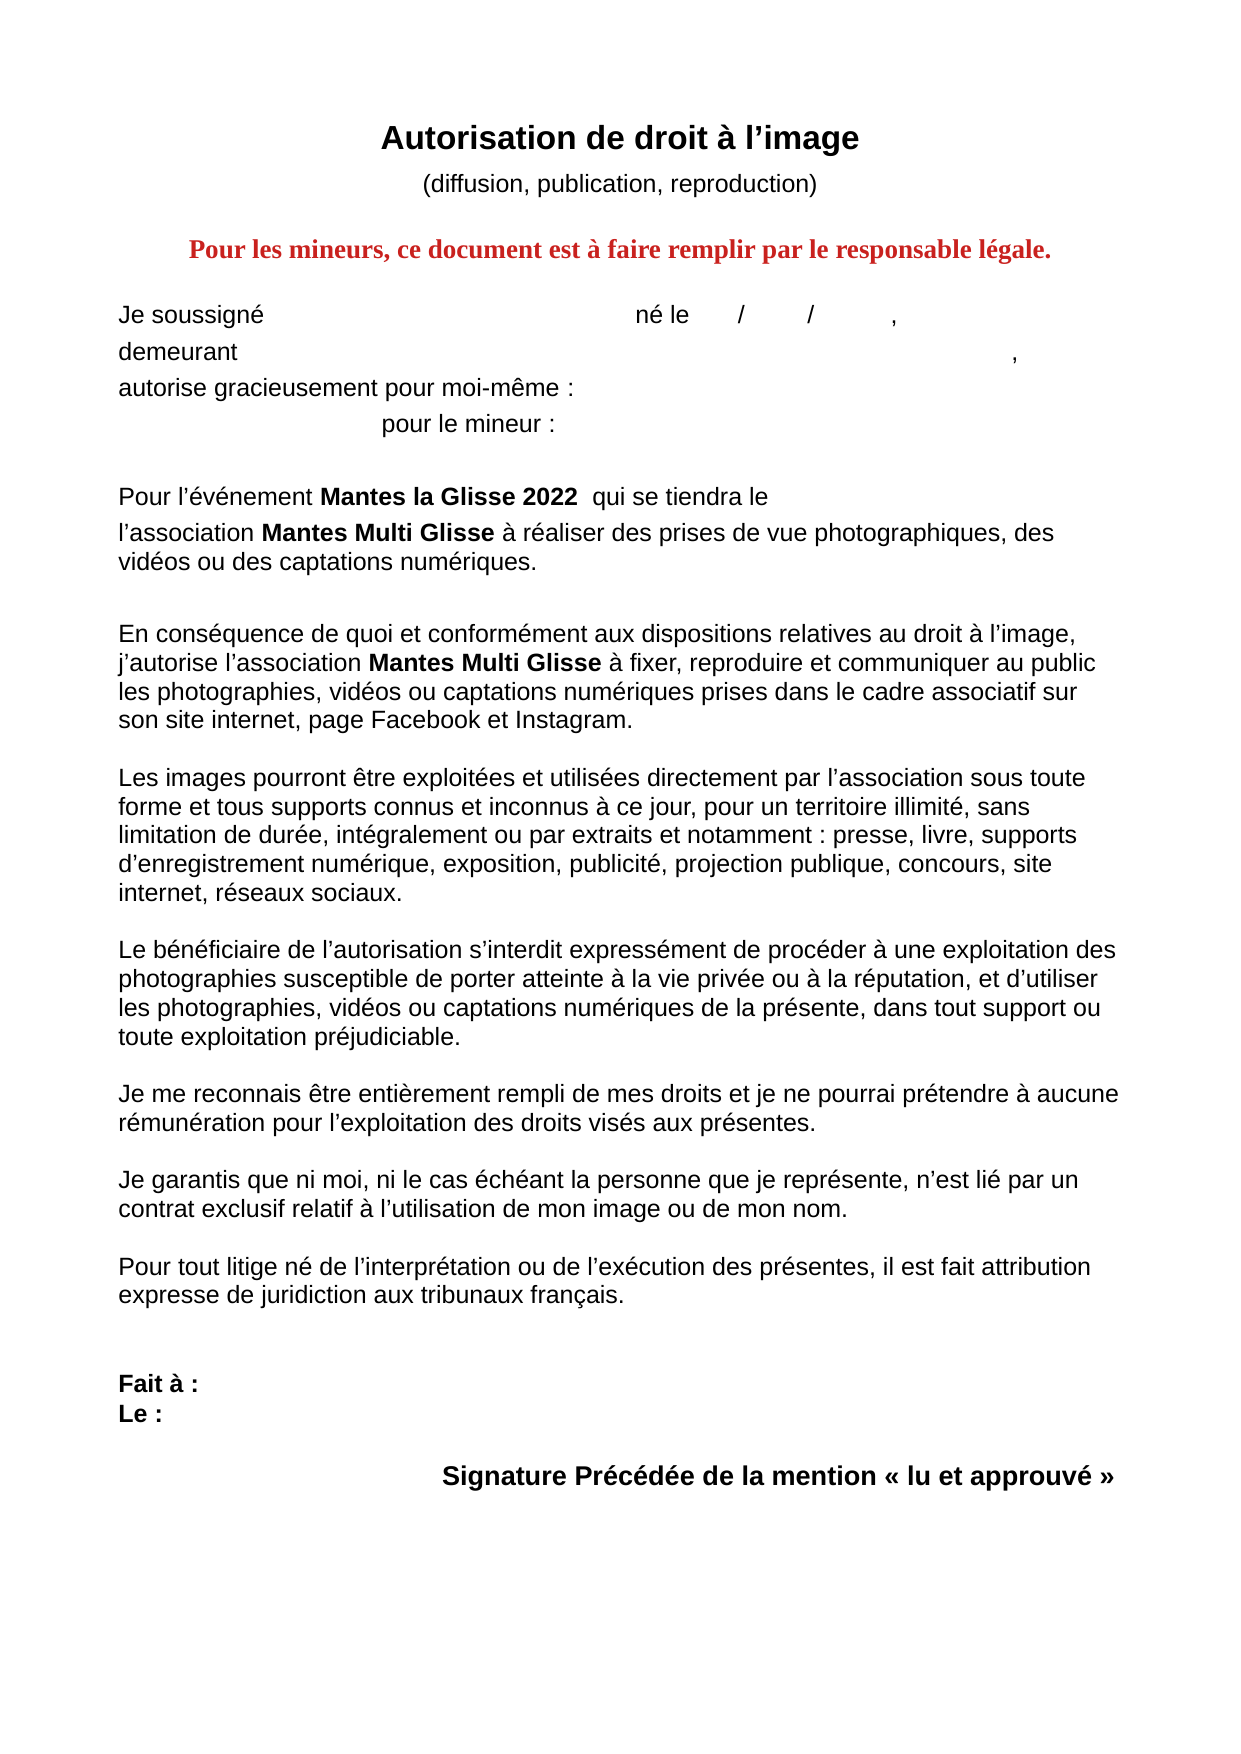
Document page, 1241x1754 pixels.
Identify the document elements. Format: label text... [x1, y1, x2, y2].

text Pour les mineurs, ce document est à faire remplir par le responsable légale. [118, 233, 1122, 264]
text Les images pourront être exploitées et utilisées directement par l’association sous toute forme et tous supports connus et inconnus à ce jour, pour un territoire illimité, sans limitation de durée, intégralement ou par extraits et notamment : presse, livre, supports d’enregistrement numérique, exposition, publicité, projection publique, concours, site internet, réseaux sociaux. [118, 763, 1122, 907]
text (diffusion, publication, reproduction) [118, 169, 1122, 198]
text l’association Mantes Multi Glisse à réaliser des prises de vue photographiques, des vidéos ou des captations numériques. [118, 518, 1122, 575]
text demeurant , [118, 337, 1122, 365]
text En conséquence de quoi et conformément aux dispositions relatives au droit à l’image, j’autorise l’association Mantes Multi Glisse à fixer, reproduire et communiquer au public les photographies, vidéos ou captations numériques prises dans le cadre associatif sur son site internet, page Facebook et Instagram. [118, 619, 1122, 734]
text Je me reconnais être entièrement rempli de mes droits et je ne pourrai prétendre à aucune rémunération pour l’exploitation des droits visés aux présentes. [118, 1079, 1122, 1137]
text Je soussigné né le / / , [118, 300, 1122, 329]
text Pour tout litige né de l’interprétation ou de l’exécution des présentes, il est fait attribution expresse de juridiction aux tribunaux français. [118, 1252, 1122, 1309]
text Pour l’événement Mantes la Glisse 2022 qui se tiendra le [118, 482, 1122, 510]
text pour le mineur : [118, 409, 1122, 438]
text Je garantis que ni moi, ni le cas échéant la personne que je représente, n’est lié par un contrat exclusif relatif à l’utilisation de mon image ou de mon nom. [118, 1165, 1122, 1223]
text Le : [118, 1399, 1122, 1428]
text Le bénéficiaire de l’autorisation s’interdit expressément de procéder à une exploitation des photographies susceptible de porter atteinte à la vie privée ou à la réputation, et d’utiliser les photographies, vidéos ou captations numériques de la présente, dans tout support ou toute exploitation préjudiciable. [118, 935, 1122, 1050]
text Fait à : [118, 1369, 1122, 1398]
text autorise gracieusement pour moi-même : [118, 373, 1122, 402]
subtitle Autorisation de droit à l’image [118, 118, 1122, 157]
text Signature Précédée de la mention « lu et approuvé » [118, 1460, 1122, 1491]
